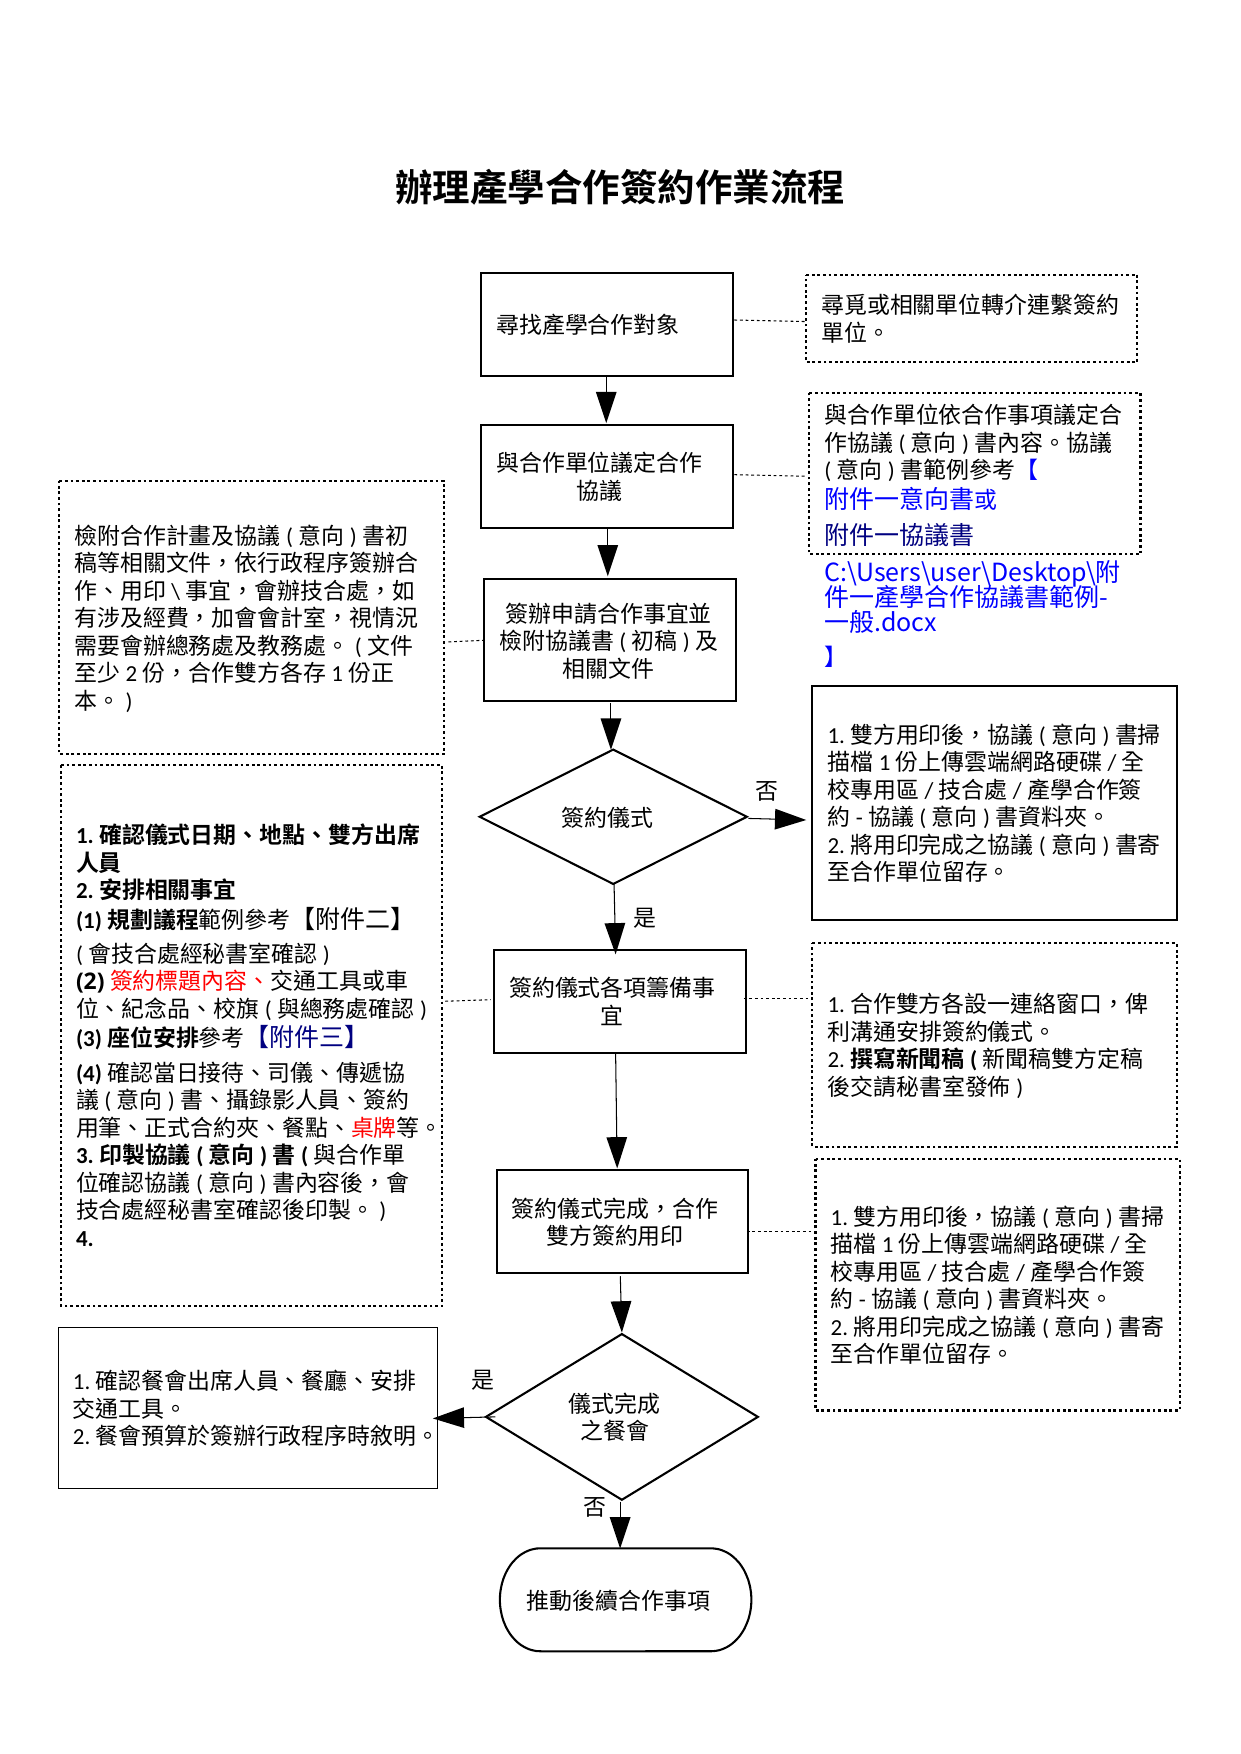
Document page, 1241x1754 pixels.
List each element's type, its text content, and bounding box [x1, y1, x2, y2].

text 辦理產學合作簽約作業流程 [187, 158, 1053, 212]
